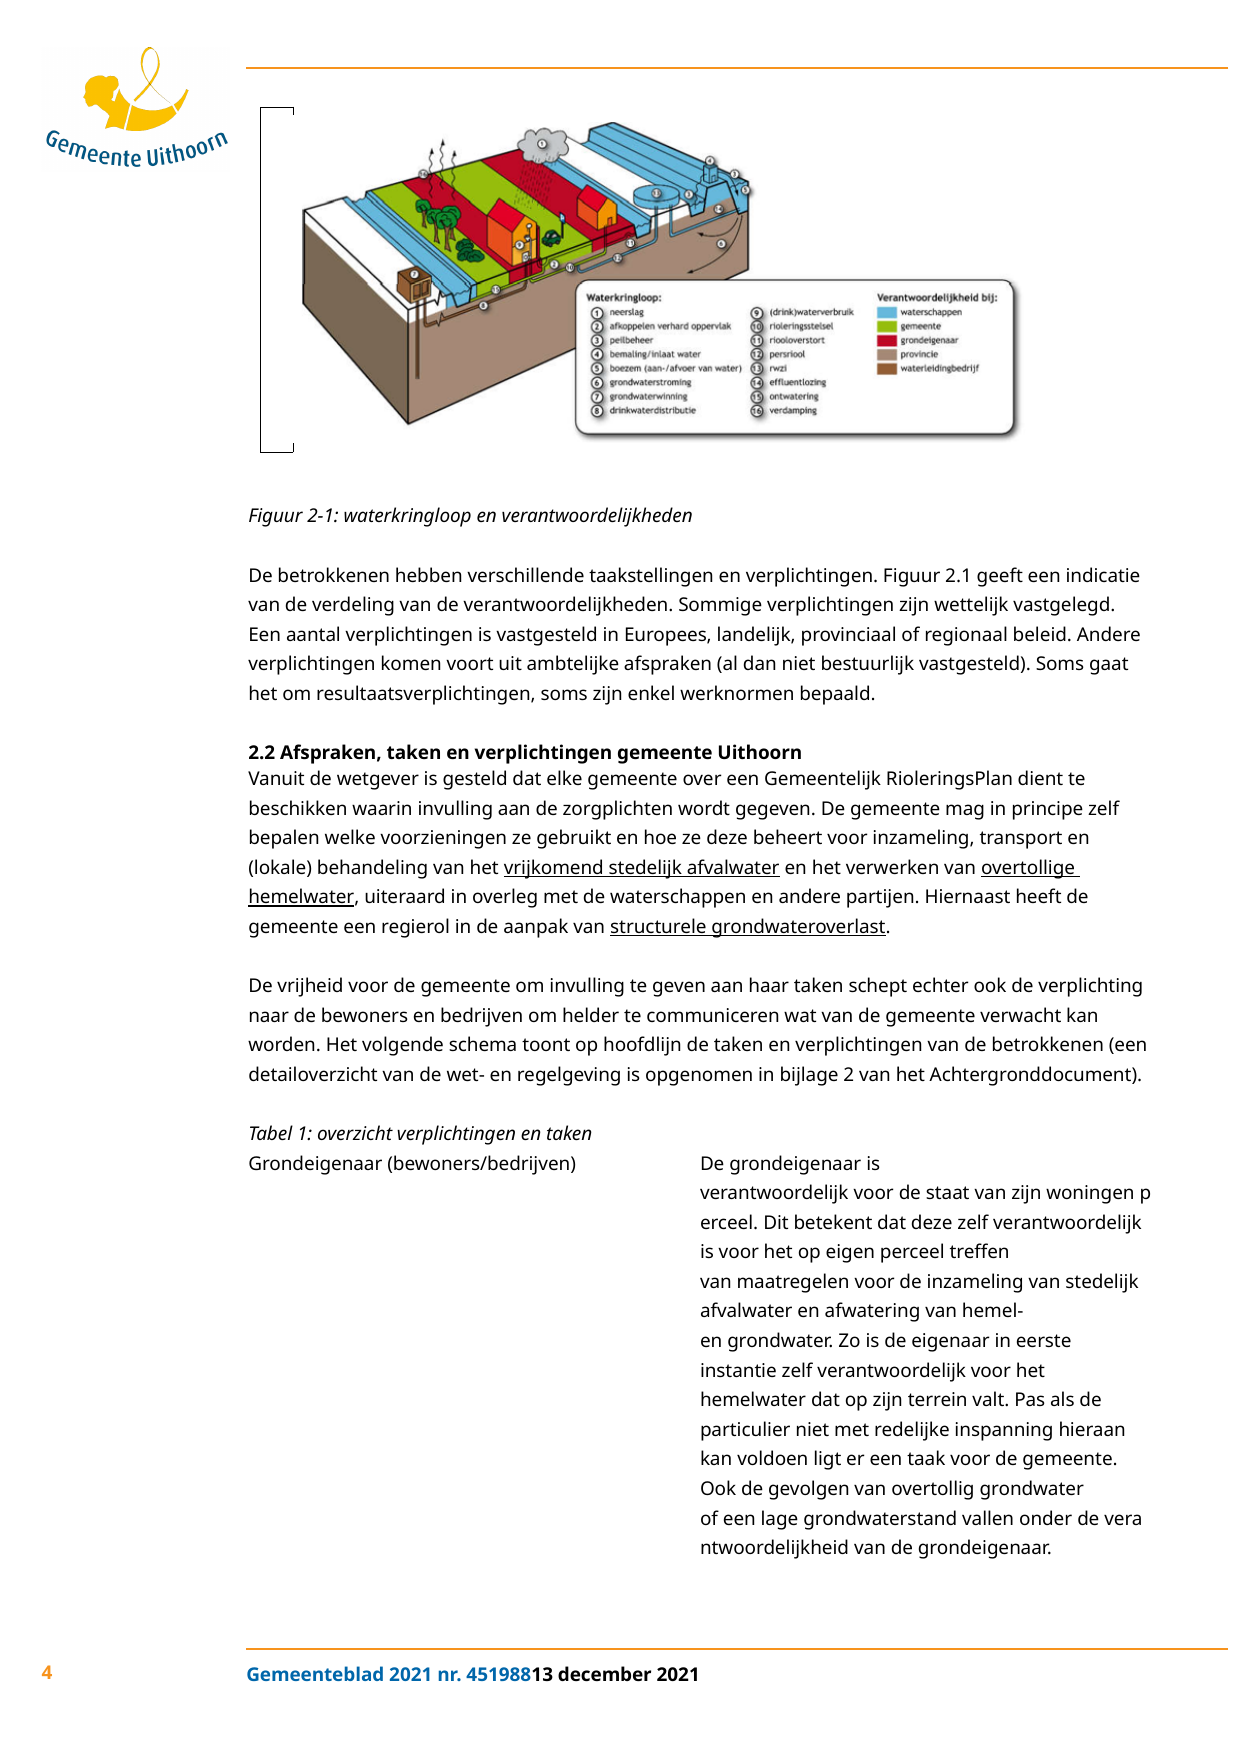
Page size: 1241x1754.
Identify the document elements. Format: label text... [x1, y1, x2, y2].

table_header Grondeigenaar (bewoners/bedrijven) [248, 1150, 700, 1590]
text Figuur 2-1: waterkringloop en verantwoordelijkheden [248, 503, 1152, 528]
text 2.2 Afspraken, taken en verplichtingen gemeente Uithoorn [248, 739, 1152, 765]
text De betrokkenen hebben verschillende taakstellingen en verplichtingen. Figuur 2.1 geeft een indicatie van de verdeling van de verantwoordelijkheden. Sommige verplichtingen zijn wettelijk vastgelegd. Een aantal verplichtingen is vastgesteld in Europees, landelijk, provinciaal of regionaal beleid. Andere verplichtingen komen voort uit ambtelijke afspraken (al dan niet bestuurlijk vastgesteld). Soms gaat het om resultaatsverplichtingen, soms zijn enkel werknormen bepaald. [248, 562, 1152, 706]
text Vanuit de wetgever is gesteld dat elke gemeente over een Gemeentelijk RioleringsPlan dient te beschikken waarin invulling aan de zorgplichten wordt gegeven. De gemeente mag in principe zelf bepalen welke voorzieningen ze gebruikt en hoe ze deze beheert voor inzameling, transport en (lokale) behandeling van het vrijkomend stedelijk afvalwater en het verwerken van overtollige hemelwater, uiteraard in overleg met de waterschappen en andere partijen. Hiernaast heeft de gemeente een regierol in de aanpak van structurele grondwateroverlast. [248, 765, 1152, 939]
picture [268, 115, 1037, 443]
table_header De grondeigenaar is verantwoordelijk voor de staat van zijn woningen perceel. Dit betekent dat deze zelf verantwoordelijk is voor het op eigen perceel treffen van maatregelen voor de inzameling van stedelijk afvalwater en afwatering van hemel- en grondwater. Zo is de eigenaar in eerste instantie zelf verantwoordelijk voor het hemelwater dat op zijn terrein valt. Pas als de particulier niet met redelijke inspanning hieraan kan voldoen ligt er een taak voor de gemeente. Ook de gevolgen van overtollig grondwater of een lage grondwaterstand vallen onder de verantwoordelijkheid van de grondeigenaar. [700, 1150, 1152, 1590]
picture [41, 47, 231, 172]
text De vrijheid voor de gemeente om invulling te geven aan haar taken schept echter ook de verplichting naar de bewoners en bedrijven om helder te communiceren wat van de gemeente verwacht kan worden. Het volgende schema toont op hoofdlijn de taken en verplichtingen van de betrokkenen (een detailoverzicht van de wet- en regelgeving is opgenomen in bijlage 2 van het Achtergronddocument). [248, 972, 1152, 1087]
text Tabel 1: overzicht verplichtingen en taken [248, 1120, 1152, 1146]
